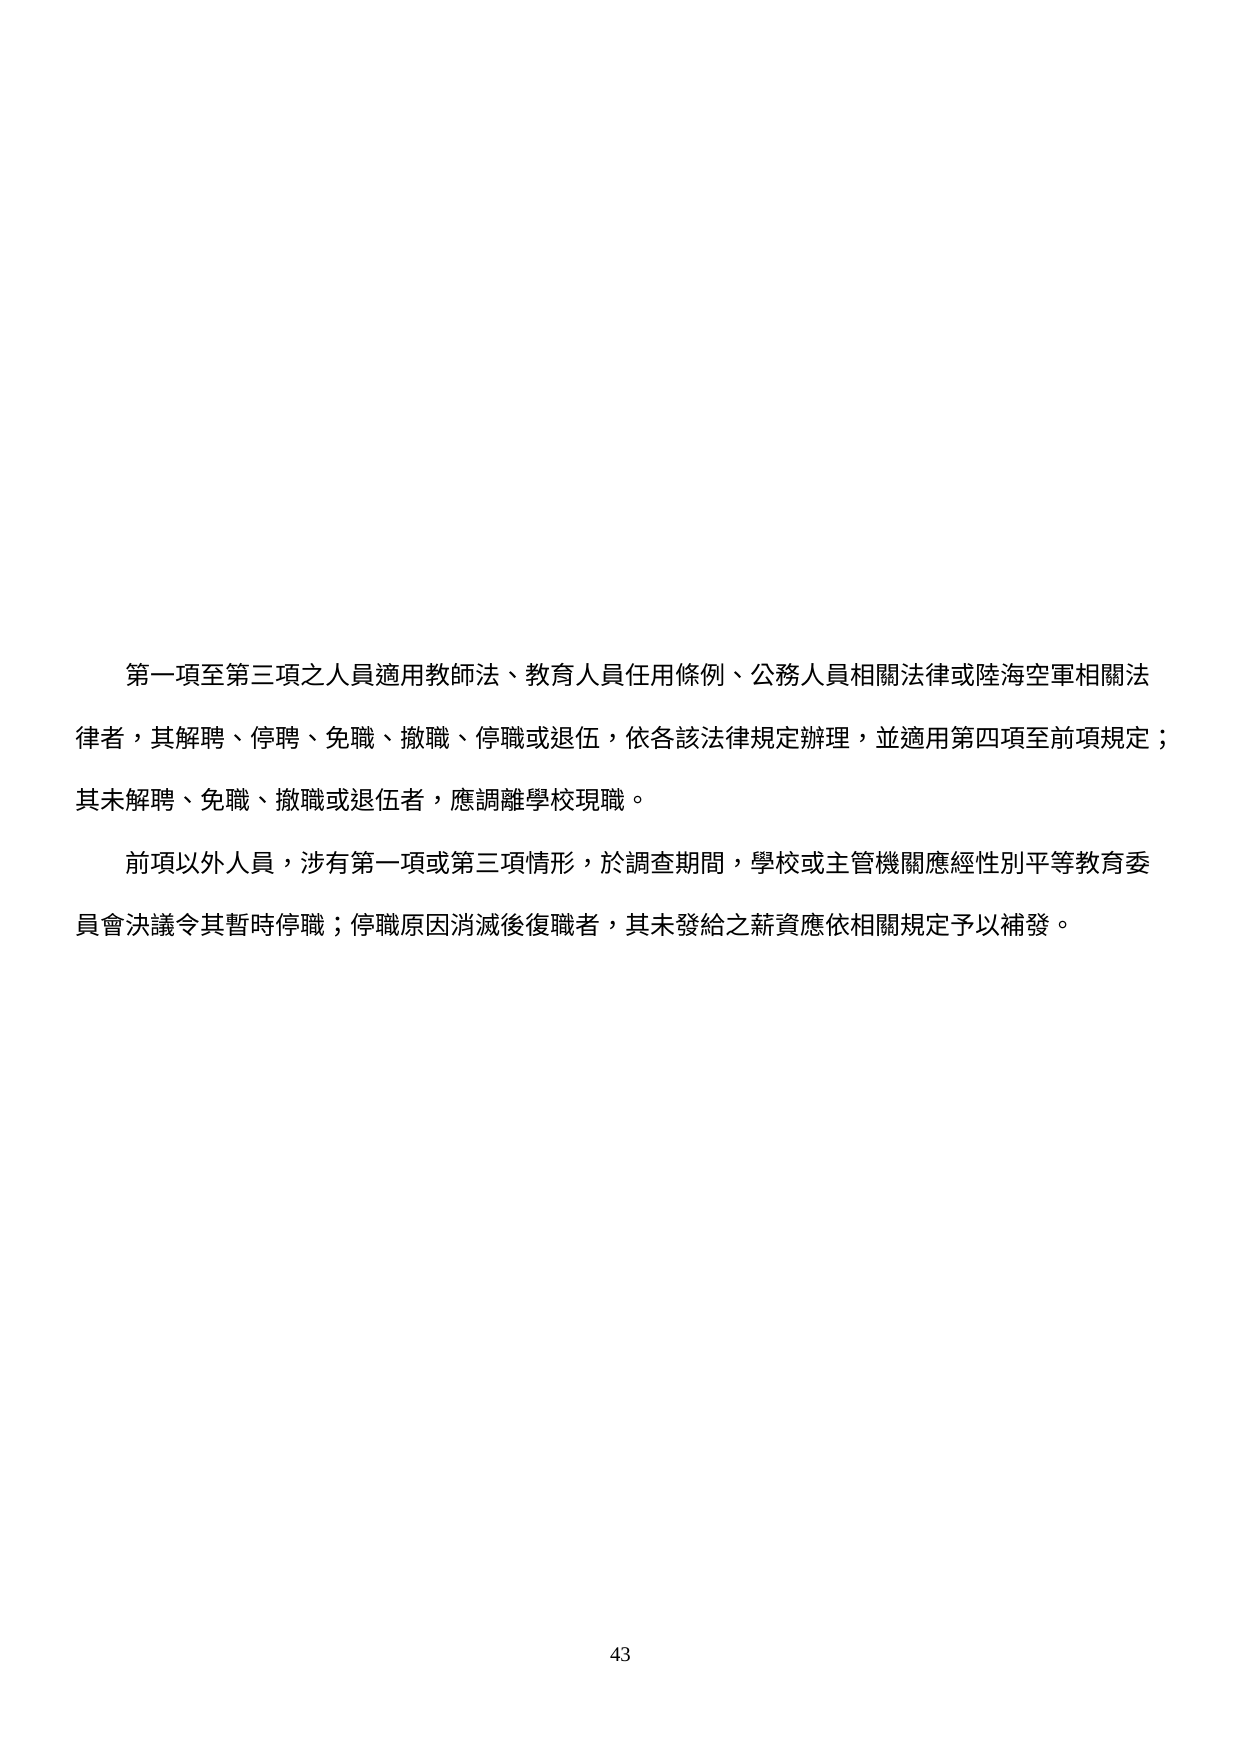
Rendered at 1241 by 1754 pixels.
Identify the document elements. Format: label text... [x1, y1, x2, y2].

text 前項以外人員，涉有第一項或第三項情形，於調查期間，學校或主管機關應經性別平等教育委員會決議令其暫時停職；停職原因消滅後復職者，其未發給之薪資應依相關規定予以補發。 [75, 819, 1165, 944]
text 第一項至第三項之人員適用教師法、教育人員任用條例、公務人員相關法律或陸海空軍相關法律者，其解聘、停聘、免職、撤職、停職或退伍，依各該法律規定辦理，並適用第四項至前項規定；其未解聘、免職、撤職或退伍者，應調離學校現職。 [75, 632, 1165, 819]
